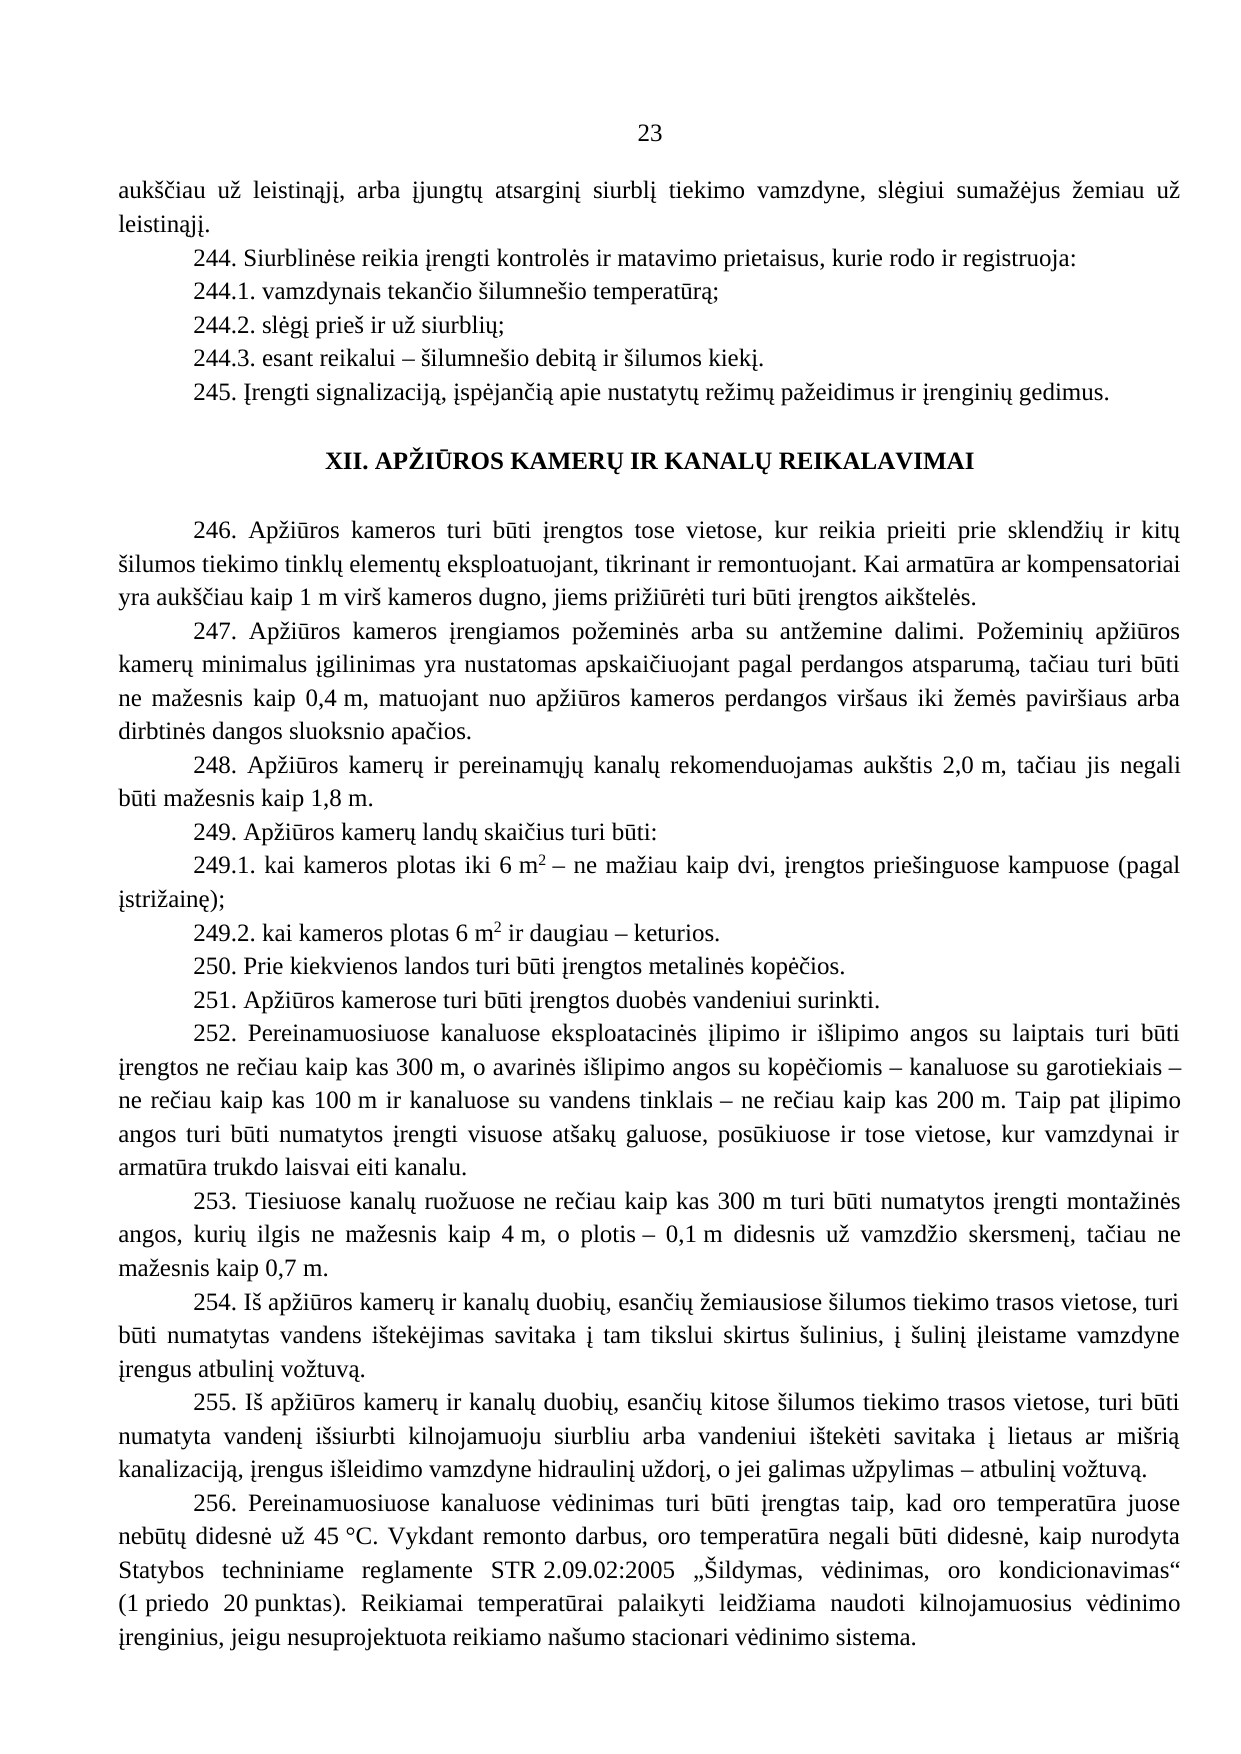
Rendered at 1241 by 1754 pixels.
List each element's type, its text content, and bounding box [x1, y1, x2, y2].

text 249.1. kai kameros plotas iki 6 m2 – ne mažiau kaip dvi, įrengtos priešinguose kampuose (pagal įstrižainę); [118, 851, 1181, 913]
text aukščiau už leistinąjį, arba įjungtų atsarginį siurblį tiekimo vamzdyne, slėgiui sumažėjus žemiau už leistinąjį. [118, 176, 1181, 238]
text 244.1. vamzdynais tekančio šilumnešio temperatūrą; [118, 276, 1181, 305]
text 252. Pereinamuosiuose kanaluose eksploatacinės įlipimo ir išlipimo angos su laiptais turi būti įrengtos ne rečiau kaip kas 300 m, o avarinės išlipimo angos su kopėčiomis – kanaluose su garotiekiais – ne rečiau kaip kas 100 m ir kanaluose su vandens tinklais – ne rečiau kaip kas 200 m. Taip pat įlipimo angos turi būti numatytos įrengti visuose atšakų galuose, posūkiuose ir tose vietose, kur vamzdynai ir armatūra trukdo laisvai eiti kanalu. [118, 1018, 1181, 1181]
text 249. Apžiūros kamerų landų skaičius turi būti: [118, 817, 1181, 846]
text 254. Iš apžiūros kamerų ir kanalų duobių, esančių žemiausiose šilumos tiekimo trasos vietose, turi būti numatytas vandens ištekėjimas savitaka į tam tikslui skirtus šulinius, į šulinį įleistame vamzdyne įrengus atbulinį vožtuvą. [118, 1287, 1181, 1382]
text 246. Apžiūros kameros turi būti įrengtos tose vietose, kur reikia prieiti prie sklendžių ir kitų šilumos tiekimo tinklų elementų eksploatuojant, tikrinant ir remontuojant. Kai armatūra ar kompensatoriai yra aukščiau kaip 1 m virš kameros dugno, jiems prižiūrėti turi būti įrengtos aikštelės. [118, 515, 1181, 611]
text 251. Apžiūros kamerose turi būti įrengtos duobės vandeniui surinkti. [118, 985, 1181, 1013]
text 244. Siurblinėse reikia įrengti kontrolės ir matavimo prietaisus, kurie rodo ir registruoja: [118, 243, 1181, 271]
text 247. Apžiūros kameros įrengiamos požeminės arba su antžemine dalimi. Požeminių apžiūros kamerų minimalus įgilinimas yra nustatomas apskaičiuojant pagal perdangos atsparumą, tačiau turi būti ne mažesnis kaip 0,4 m, matuojant nuo apžiūros kameros perdangos viršaus iki žemės paviršiaus arba dirbtinės dangos sluoksnio apačios. [118, 616, 1181, 745]
text 248. Apžiūros kamerų ir pereinamųjų kanalų rekomenduojamas aukštis 2,0 m, tačiau jis negali būti mažesnis kaip 1,8 m. [118, 750, 1181, 812]
text 244.3. esant reikalui – šilumnešio debitą ir šilumos kiekį. [118, 343, 1181, 372]
text 244.2. slėgį prieš ir už siurblių; [118, 310, 1181, 338]
text 250. Prie kiekvienos landos turi būti įrengtos metalinės kopėčios. [118, 951, 1181, 980]
text 245. Įrengti signalizaciją, įspėjančią apie nustatytų režimų pažeidimus ir įrenginių gedimus. [118, 377, 1181, 406]
text 255. Iš apžiūros kamerų ir kanalų duobių, esančių kitose šilumos tiekimo trasos vietose, turi būti numatyta vandenį išsiurbti kilnojamuoju siurbliu arba vandeniui ištekėti savitaka į lietaus ar mišrią kanalizaciją, įrengus išleidimo vamzdyne hidraulinį uždorį, o jei galimas užpylimas – atbulinį vožtuvą. [118, 1387, 1181, 1483]
text 256. Pereinamuosiuose kanaluose vėdinimas turi būti įrengtas taip, kad oro temperatūra juose nebūtų didesnė už 45 °C. Vykdant remonto darbus, oro temperatūra negali būti didesnė, kaip nurodyta Statybos techniniame reglamente STR 2.09.02:2005 „Šildymas, vėdinimas, oro kondicionavimas“ (1 priedo 20 punktas). Reikiamai temperatūrai palaikyti leidžiama naudoti kilnojamuosius vėdinimo įrenginius, jeigu nesuprojektuota reikiamo našumo stacionari vėdinimo sistema. [118, 1488, 1181, 1651]
text XII. APŽIŪROS KAMERŲ IR KANALŲ REIKALAVIMAI [118, 446, 1181, 475]
text 249.2. kai kameros plotas 6 m2 ir daugiau – keturios. [118, 918, 1181, 946]
text 253. Tiesiuose kanalų ruožuose ne rečiau kaip kas 300 m turi būti numatytos įrengti montažinės angos, kurių ilgis ne mažesnis kaip 4 m, o plotis – 0,1 m didesnis už vamzdžio skersmenį, tačiau ne mažesnis kaip 0,7 m. [118, 1186, 1181, 1282]
